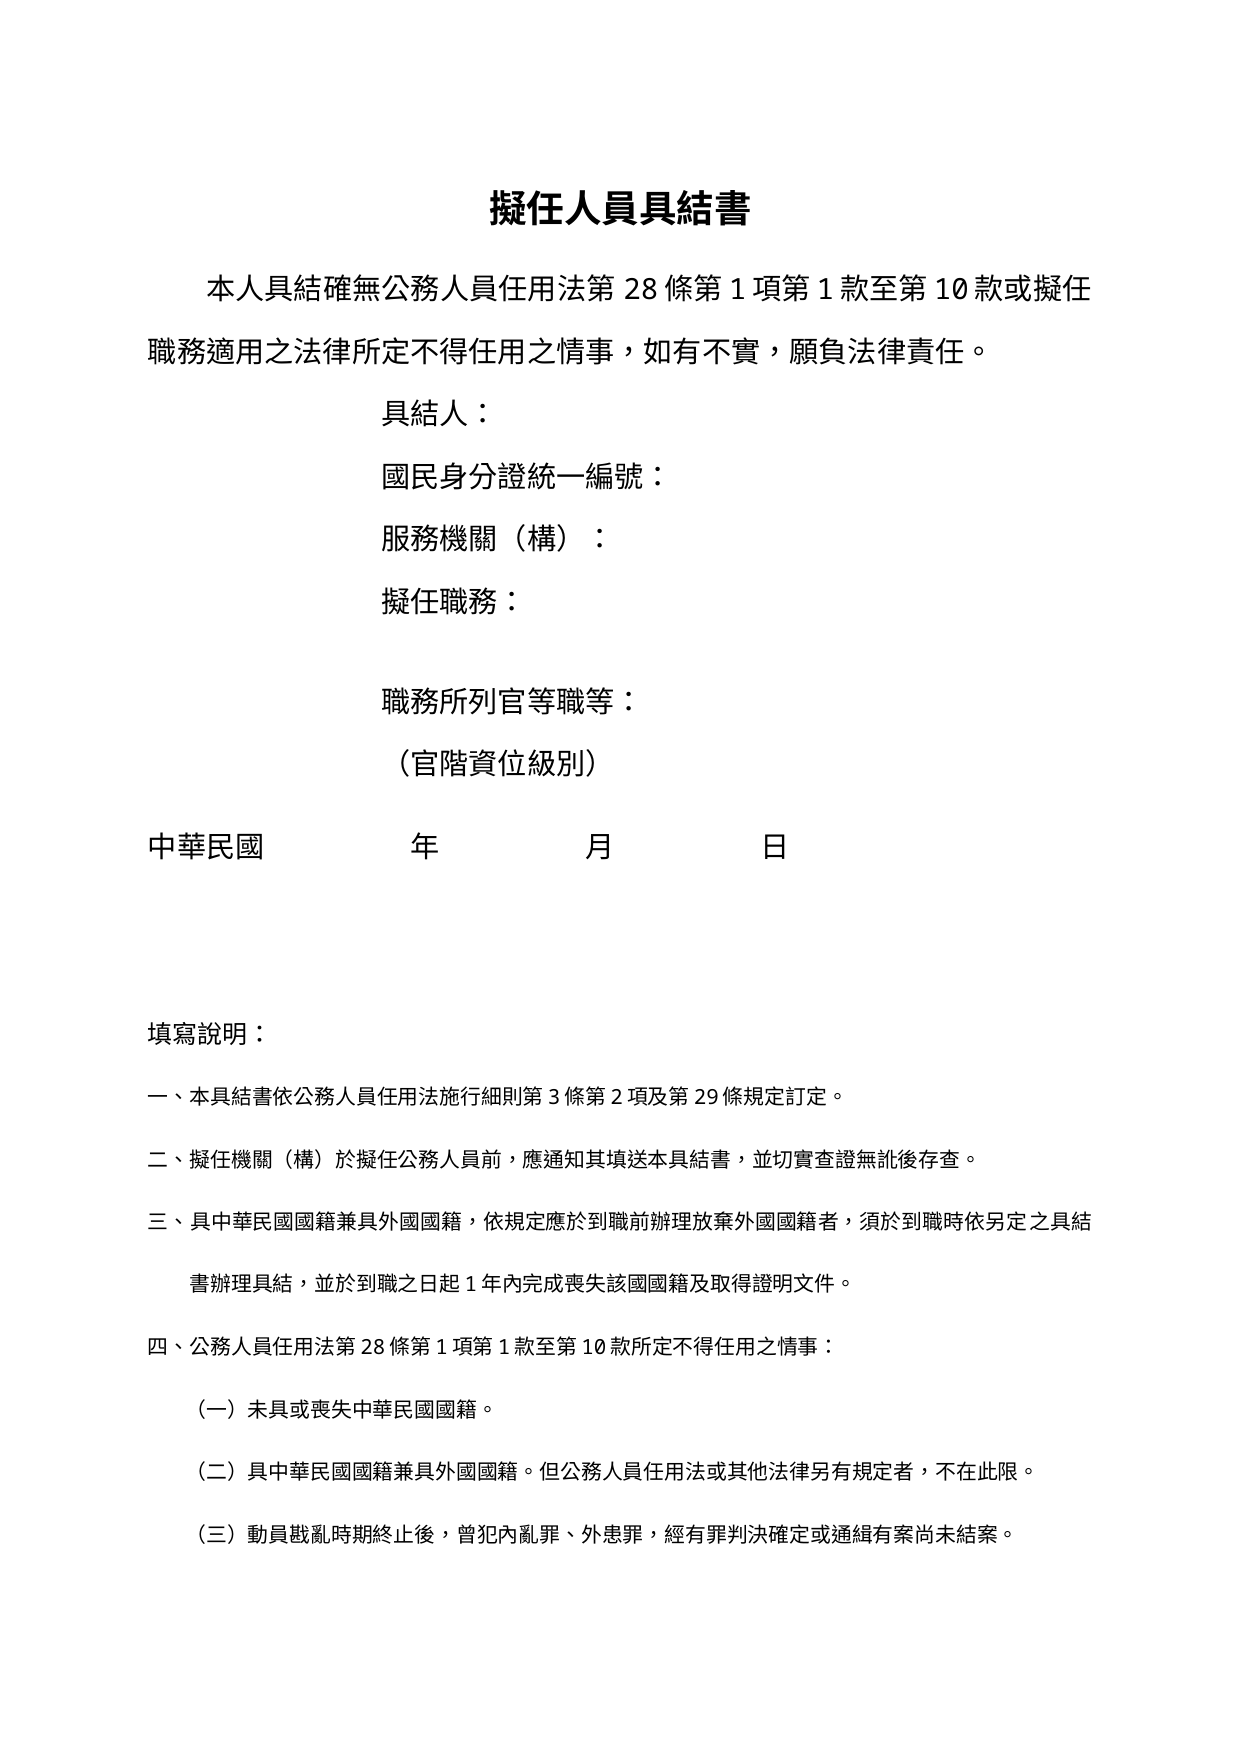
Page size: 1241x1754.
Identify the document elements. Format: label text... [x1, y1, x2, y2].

text （一）未具或喪失中華民國國籍。 [185, 1366, 1092, 1429]
text 國民身分證統一編號： [148, 433, 1092, 495]
text 一、本具結書依公務人員任用法施行細則第3條第2項及第29條規定訂定。 [148, 1054, 1092, 1116]
text （三）動員戡亂時期終止後，曾犯內亂罪、外患罪，經有罪判決確定或通緝有案尚未結案。 [185, 1491, 1092, 1554]
text 擬任人員具結書 [148, 164, 1092, 227]
text 三、具中華民國國籍兼具外國國籍，依規定應於到職前辦理放棄外國國籍者，須於到職時依另定之具結書辦理具結，並於到職之日起1年內完成喪失該國國籍及取得證明文件。 [148, 1179, 1092, 1304]
text 中華民國 年 月 日 [148, 824, 1092, 866]
text 職務所列官等職等： [148, 658, 1092, 720]
text 二、擬任機關（構）於擬任公務人員前，應通知其填送本具結書，並切實查證無訛後存查。 [148, 1116, 1092, 1179]
text 填寫說明： [148, 991, 1092, 1054]
text （官階資位級別） [148, 720, 1092, 783]
text 服務機關（構）： [148, 495, 1092, 558]
text （二）具中華民國國籍兼具外國國籍。但公務人員任用法或其他法律另有規定者，不在此限。 [185, 1429, 1092, 1491]
text 本人具結確無公務人員任用法第28條第1項第1款至第10款或擬任職務適用之法律所定不得任用之情事，如有不實，願負法律責任。 [148, 245, 1092, 370]
text 四、公務人員任用法第28條第1項第1款至第10款所定不得任用之情事： [148, 1304, 1092, 1366]
text 擬任職務： [148, 558, 1092, 620]
text 具結人： [148, 370, 1092, 433]
